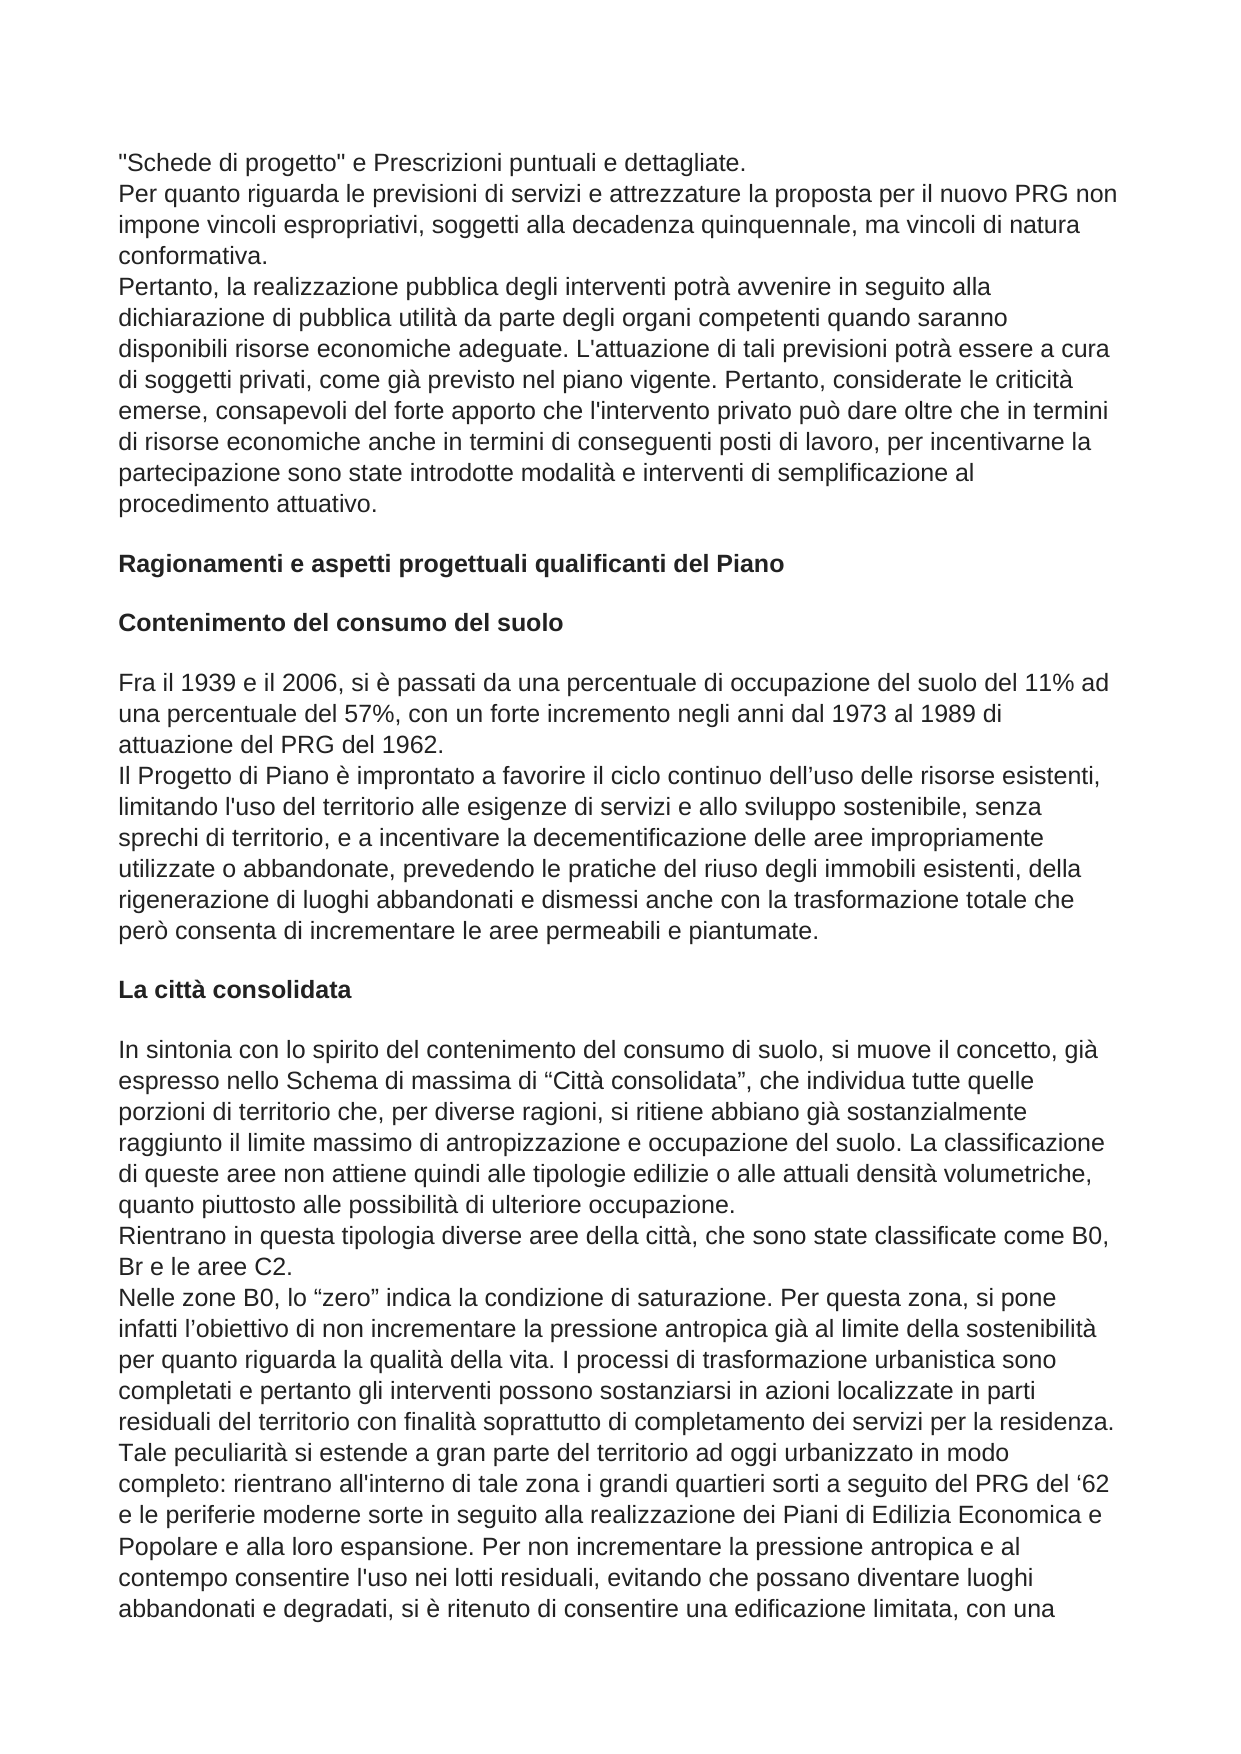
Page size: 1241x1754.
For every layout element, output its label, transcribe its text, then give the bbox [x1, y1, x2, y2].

text "Schede di progetto" e Prescrizioni puntuali e dettagliate. Per quanto riguarda le previsioni di servizi e attrezzature la proposta per il nuovo PRG non impone vincoli espropriativi, soggetti alla decadenza quinquennale, ma vincoli di natura conformativa. Pertanto, la realizzazione pubblica degli interventi potrà avvenire in seguito alla dichiarazione di pubblica utilità da parte degli organi competenti quando saranno disponibili risorse economiche adeguate. L'attuazione di tali previsioni potrà essere a cura di soggetti privati, come già previsto nel piano vigente. Pertanto, considerate le criticità emerse, consapevoli del forte apporto che l'intervento privato può dare oltre che in termini di risorse economiche anche in termini di conseguenti posti di lavoro, per incentivarne la partecipazione sono state introdotte modalità e interventi di semplificazione al procedimento attuativo. Ragionamenti e aspetti progettuali qualificanti del Piano Contenimento del consumo del suolo Fra il 1939 e il 2006, si è passati da una percentuale di occupazione del suolo del 11% ad una percentuale del 57%, con un forte incremento negli anni dal 1973 al 1989 di attuazione del PRG del 1962. Il Progetto di Piano è improntato a favorire il ciclo continuo dell’uso delle risorse esistenti, limitando l'uso del territorio alle esigenze di servizi e allo sviluppo sostenibile, senza sprechi di territorio, e a incentivare la decementificazione delle aree impropriamente utilizzate o abbandonate, prevedendo le pratiche del riuso degli immobili esistenti, della rigenerazione di luoghi abbandonati e dismessi anche con la trasformazione totale che però consenta di incrementare le aree permeabili e piantumate. La città consolidata In sintonia con lo spirito del contenimento del consumo di suolo, si muove il concetto, già espresso nello Schema di massima di “Città consolidata”, che individua tutte quelle porzioni di territorio che, per diverse ragioni, si ritiene abbiano già sostanzialmente raggiunto il limite massimo di antropizzazione e occupazione del suolo. La classificazione di queste aree non attiene quindi alle tipologie edilizie o alle attuali densità volumetriche, quanto piuttosto alle possibilità di ulteriore occupazione. Rientrano in questa tipologia diverse aree della città, che sono state classificate come B0, Br e le aree C2. Nelle zone B0, lo “zero” indica la condizione di saturazione. Per questa zona, si pone infatti l’obiettivo di non incrementare la pressione antropica già al limite della sostenibilità per quanto riguarda la qualità della vita. I processi di trasformazione urbanistica sono completati e pertanto gli interventi possono sostanziarsi in azioni localizzate in parti residuali del territorio con finalità soprattutto di completamento dei servizi per la residenza. Tale peculiarità si estende a gran parte del territorio ad oggi urbanizzato in modo completo: rientrano all'interno di tale zona i grandi quartieri sorti a seguito del PRG del ‘62 e le periferie moderne sorte in seguito alla realizzazione dei Piani di Edilizia Economica e Popolare e alla loro espansione. Per non incrementare la pressione antropica e al contempo consentire l'uso nei lotti residuali, evitando che possano diventare luoghi abbandonati e degradati, si è ritenuto di consentire una edificazione limitata, con una [118, 148, 1122, 1622]
